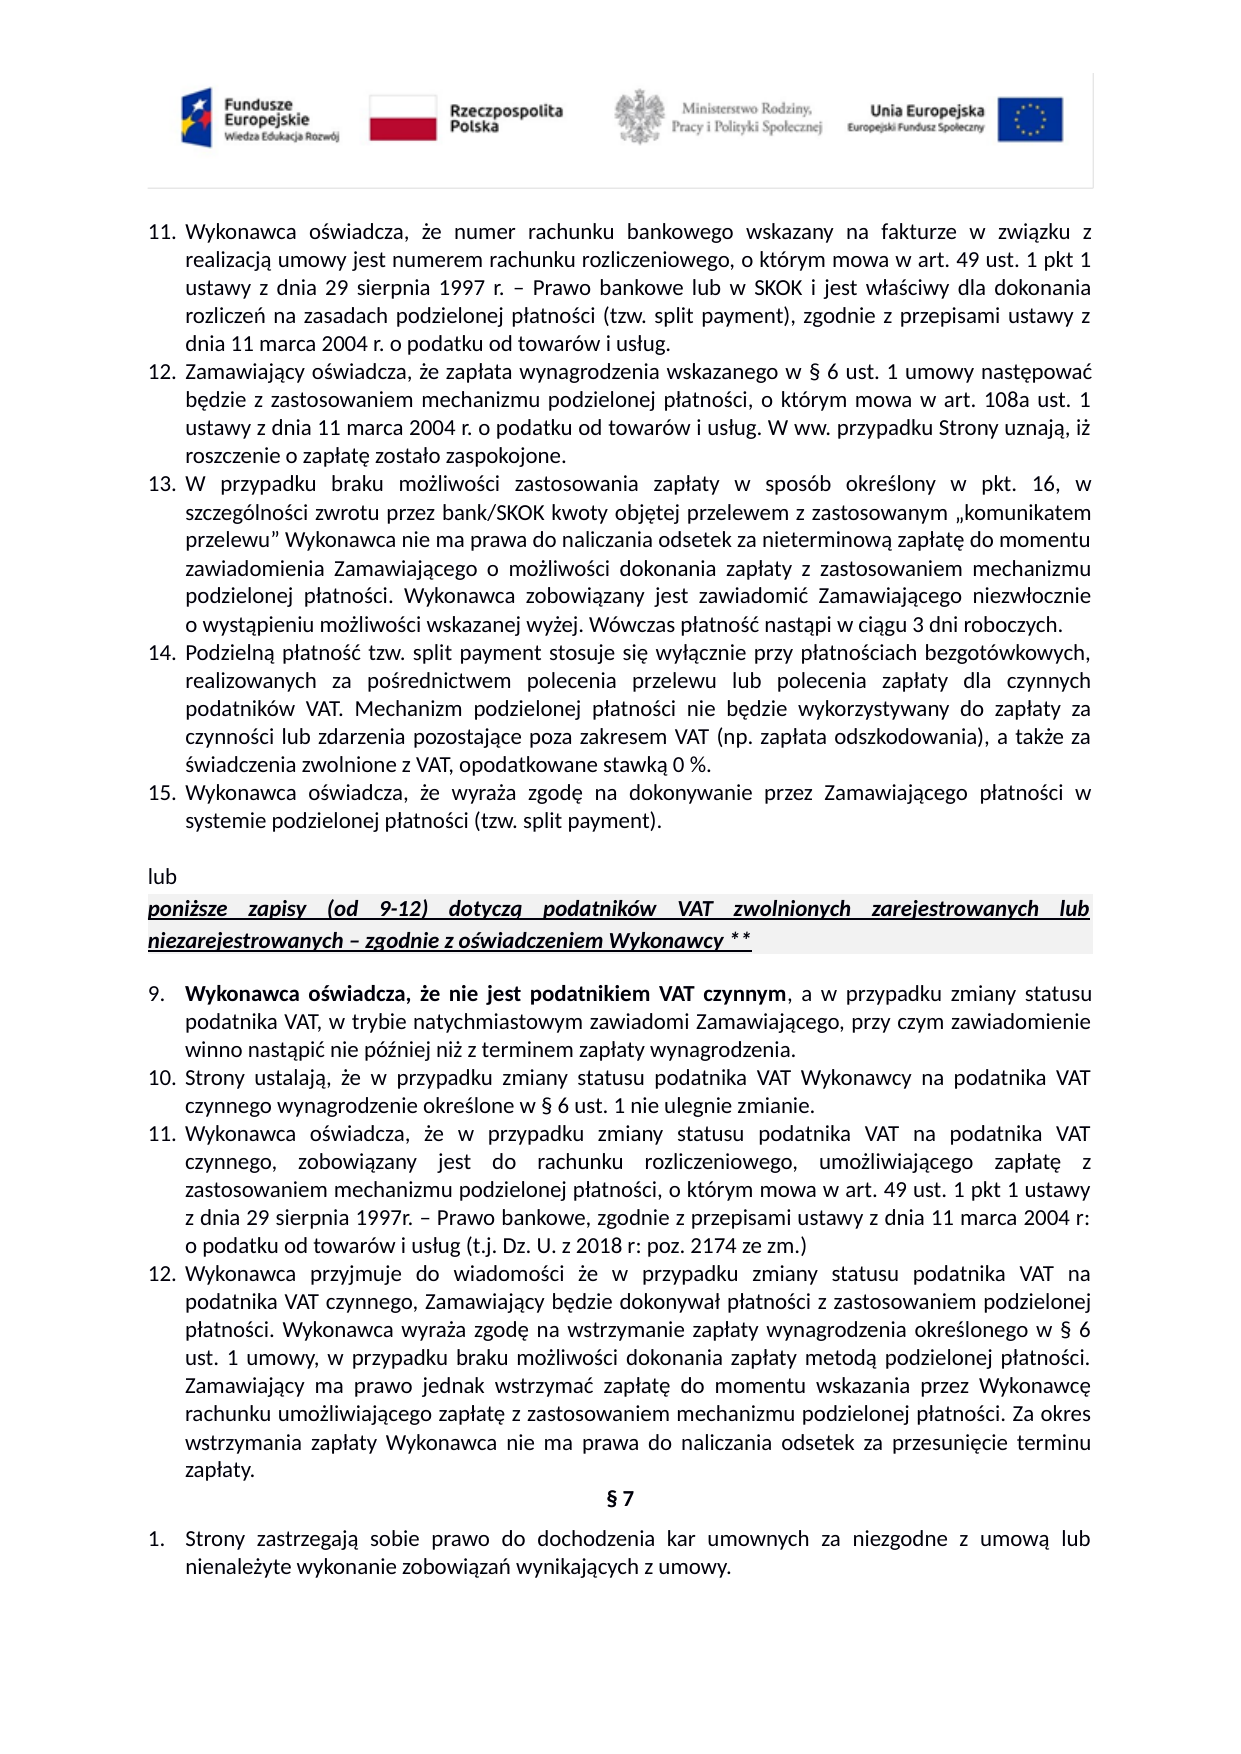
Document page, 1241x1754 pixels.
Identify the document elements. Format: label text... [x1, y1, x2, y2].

list Wykonawca przyjmuje do wiadomości że w przypadku zmiany statusu podatnika VAT na podatnika VAT czynnego, Zamawiający będzie dokonywał płatności z zastosowaniem podzielonej płatności. Wykonawca wyraża zgodę na wstrzymanie zapłaty wynagrodzenia określonego w § 6 ust. 1 umowy, w przypadku braku możliwości dokonania zapłaty metodą podzielonej płatności. Zamawiający ma prawo jednak wstrzymać zapłatę do momentu wskazania przez Wykonawcę rachunku umożliwiającego zapłatę z zastosowaniem mechanizmu podzielonej płatności. Za okres wstrzymania zapłaty Wykonawca nie ma prawa do naliczania odsetek za przesunięcie terminu zapłaty. [148, 1259, 1093, 1484]
list Strony ustalają, że w przypadku zmiany statusu podatnika VAT Wykonawcy na podatnika VAT czynnego wynagrodzenie określone w § 6 ust. 1 nie ulegnie zmianie. [148, 1063, 1093, 1119]
list Wykonawca oświadcza, że numer rachunku bankowego wskazany na fakturze w związku z realizacją umowy jest numerem rachunku rozliczeniowego, o którym mowa w art. 49 ust. 1 pkt 1 ustawy z dnia 29 sierpnia 1997 r. – Prawo bankowe lub w SKOK i jest właściwy dla dokonania rozliczeń na zasadach podzielonej płatności (tzw. split payment), zgodnie z przepisami ustawy z dnia 11 marca 2004 r. o podatku od towarów i usług. [148, 217, 1093, 357]
list W przypadku braku możliwości zastosowania zapłaty w sposób określony w pkt. 16, w szczególności zwrotu przez bank/SKOK kwoty objętej przelewem z zastosowanym „komunikatem przelewu” Wykonawca nie ma prawa do naliczania odsetek za nieterminową zapłatę do momentu zawiadomienia Zamawiającego o możliwości dokonania zapłaty z zastosowaniem mechanizmu podzielonej płatności. Wykonawca zobowiązany jest zawiadomić Zamawiającego niezwłocznie o wystąpieniu możliwości wskazanej wyżej. Wówczas płatność nastąpi w ciągu 3 dni roboczych. [148, 469, 1093, 638]
list Zamawiający oświadcza, że zapłata wynagrodzenia wskazanego w § 6 ust. 1 umowy następować będzie z zastosowaniem mechanizmu podzielonej płatności, o którym mowa w art. 108a ust. 1 ustawy z dnia 11 marca 2004 r. o podatku od towarów i usług. W ww. przypadku Strony uznają, iż roszczenie o zapłatę zostało zaspokojone. [148, 357, 1093, 469]
text poniższe zapisy (od 9-12) dotyczą podatników VAT zwolnionych zarejestrowanych lub niezarejestrowanych – zgodnie z oświadczeniem Wykonawcy ** [148, 894, 1093, 954]
list Podzielną płatność tzw. split payment stosuje się wyłącznie przy płatnościach bezgotówkowych, realizowanych za pośrednictwem polecenia przelewu lub polecenia zapłaty dla czynnych podatników VAT. Mechanizm podzielonej płatności nie będzie wykorzystywany do zapłaty za czynności lub zdarzenia pozostające poza zakresem VAT (np. zapłata odszkodowania), a także za świadczenia zwolnione z VAT, opodatkowane stawką 0 %. [148, 638, 1093, 778]
list Wykonawca oświadcza, że w przypadku zmiany statusu podatnika VAT na podatnika VAT czynnego, zobowiązany jest do rachunku rozliczeniowego, umożliwiającego zapłatę z zastosowaniem mechanizmu podzielonej płatności, o którym mowa w art. 49 ust. 1 pkt 1 ustawy z dnia 29 sierpnia 1997r. – Prawo bankowe, zgodnie z przepisami ustawy z dnia 11 marca 2004 r: o podatku od towarów i usług (t.j. Dz. U. z 2018 r: poz. 2174 ze zm.) [148, 1119, 1093, 1259]
text lub [148, 862, 1093, 890]
list Wykonawca oświadcza, że wyraża zgodę na dokonywanie przez Zamawiającego płatności w systemie podzielonej płatności (tzw. split payment). [148, 778, 1093, 834]
list Strony zastrzegają sobie prawo do dochodzenia kar umownych za niezgodne z umową lub nienależyte wykonanie zobowiązań wynikających z umowy. [148, 1524, 1093, 1580]
list Wykonawca oświadcza, że nie jest podatnikiem VAT czynnym, a w przypadku zmiany statusu podatnika VAT, w trybie natychmiastowym zawiadomi Zamawiającego, przy czym zawiadomienie winno nastąpić nie później niż z terminem zapłaty wynagrodzenia. [148, 979, 1093, 1063]
text § 7 [148, 1484, 1093, 1512]
